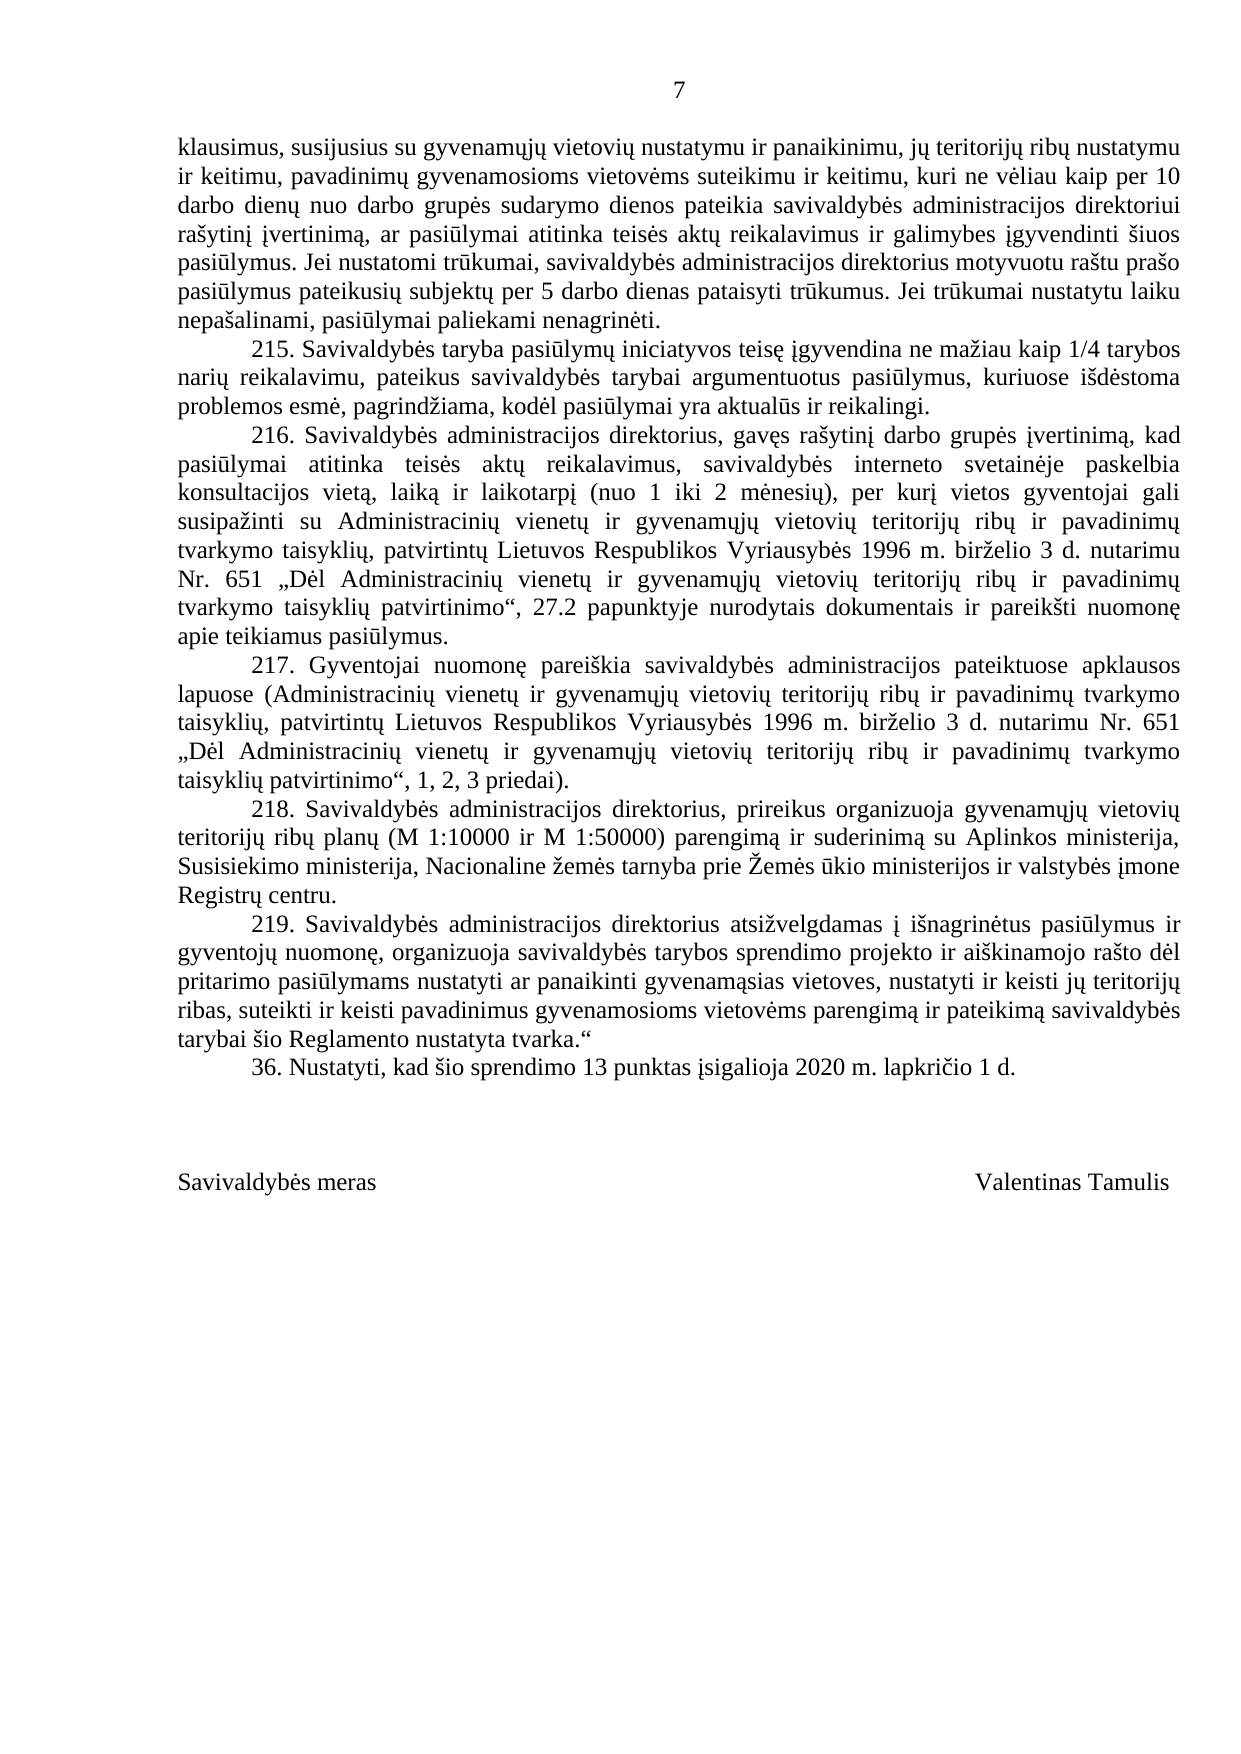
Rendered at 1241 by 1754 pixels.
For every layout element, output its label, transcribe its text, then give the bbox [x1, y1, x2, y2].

text 217. Gyventojai nuomonę pareiškia savivaldybės administracijos pateiktuose apklausos lapuose (Administracinių vienetų ir gyvenamųjų vietovių teritorijų ribų ir pavadinimų tvarkymo taisyklių, patvirtintų Lietuvos Respublikos Vyriausybės 1996 m. birželio 3 d. nutarimu Nr. 651 „Dėl Administracinių vienetų ir gyvenamųjų vietovių teritorijų ribų ir pavadinimų tvarkymo taisyklių patvirtinimo“, 1, 2, 3 priedai). [177, 650, 1181, 794]
text 215. Savivaldybės taryba pasiūlymų iniciatyvos teisę įgyvendina ne mažiau kaip 1/4 tarybos narių reikalavimu, pateikus savivaldybės tarybai argumentuotus pasiūlymus, kuriuose išdėstoma problemos esmė, pagrindžiama, kodėl pasiūlymai yra aktualūs ir reikalingi. [177, 334, 1181, 420]
text Savivaldybės meras Valentinas Tamulis [177, 1167, 1181, 1196]
text 216. Savivaldybės administracijos direktorius, gavęs rašytinį darbo grupės įvertinimą, kad pasiūlymai atitinka teisės aktų reikalavimus, savivaldybės interneto svetainėje paskelbia konsultacijos vietą, laiką ir laikotarpį (nuo 1 iki 2 mėnesių), per kurį vietos gyventojai gali susipažinti su Administracinių vienetų ir gyvenamųjų vietovių teritorijų ribų ir pavadinimų tvarkymo taisyklių, patvirtintų Lietuvos Respublikos Vyriausybės 1996 m. birželio 3 d. nutarimu Nr. 651 „Dėl Administracinių vienetų ir gyvenamųjų vietovių teritorijų ribų ir pavadinimų tvarkymo taisyklių patvirtinimo“, 27.2 papunktyje nurodytais dokumentais ir pareikšti nuomonę apie teikiamus pasiūlymus. [177, 420, 1181, 650]
text 219. Savivaldybės administracijos direktorius atsižvelgdamas į išnagrinėtus pasiūlymus ir gyventojų nuomonę, organizuoja savivaldybės tarybos sprendimo projekto ir aiškinamojo rašto dėl pritarimo pasiūlymams nustatyti ar panaikinti gyvenamąsias vietoves, nustatyti ir keisti jų teritorijų ribas, suteikti ir keisti pavadinimus gyvenamosioms vietovėms parengimą ir pateikimą savivaldybės tarybai šio Reglamento nustatyta tvarka.“ [177, 909, 1181, 1052]
text 36. Nustatyti, kad šio sprendimo 13 punktas įsigalioja 2020 m. lapkričio 1 d. [177, 1052, 1181, 1081]
text klausimus, susijusius su gyvenamųjų vietovių nustatymu ir panaikinimu, jų teritorijų ribų nustatymu ir keitimu, pavadinimų gyvenamosioms vietovėms suteikimu ir keitimu, kuri ne vėliau kaip per 10 darbo dienų nuo darbo grupės sudarymo dienos pateikia savivaldybės administracijos direktoriui rašytinį įvertinimą, ar pasiūlymai atitinka teisės aktų reikalavimus ir galimybes įgyvendinti šiuos pasiūlymus. Jei nustatomi trūkumai, savivaldybės administracijos direktorius motyvuotu raštu prašo pasiūlymus pateikusių subjektų per 5 darbo dienas pataisyti trūkumus. Jei trūkumai nustatytu laiku nepašalinami, pasiūlymai paliekami nenagrinėti. [177, 132, 1181, 334]
text 218. Savivaldybės administracijos direktorius, prireikus organizuoja gyvenamųjų vietovių teritorijų ribų planų (M 1:10000 ir M 1:50000) parengimą ir suderinimą su Aplinkos ministerija, Susisiekimo ministerija, Nacionaline žemės tarnyba prie Žemės ūkio ministerijos ir valstybės įmone Registrų centru. [177, 794, 1181, 909]
